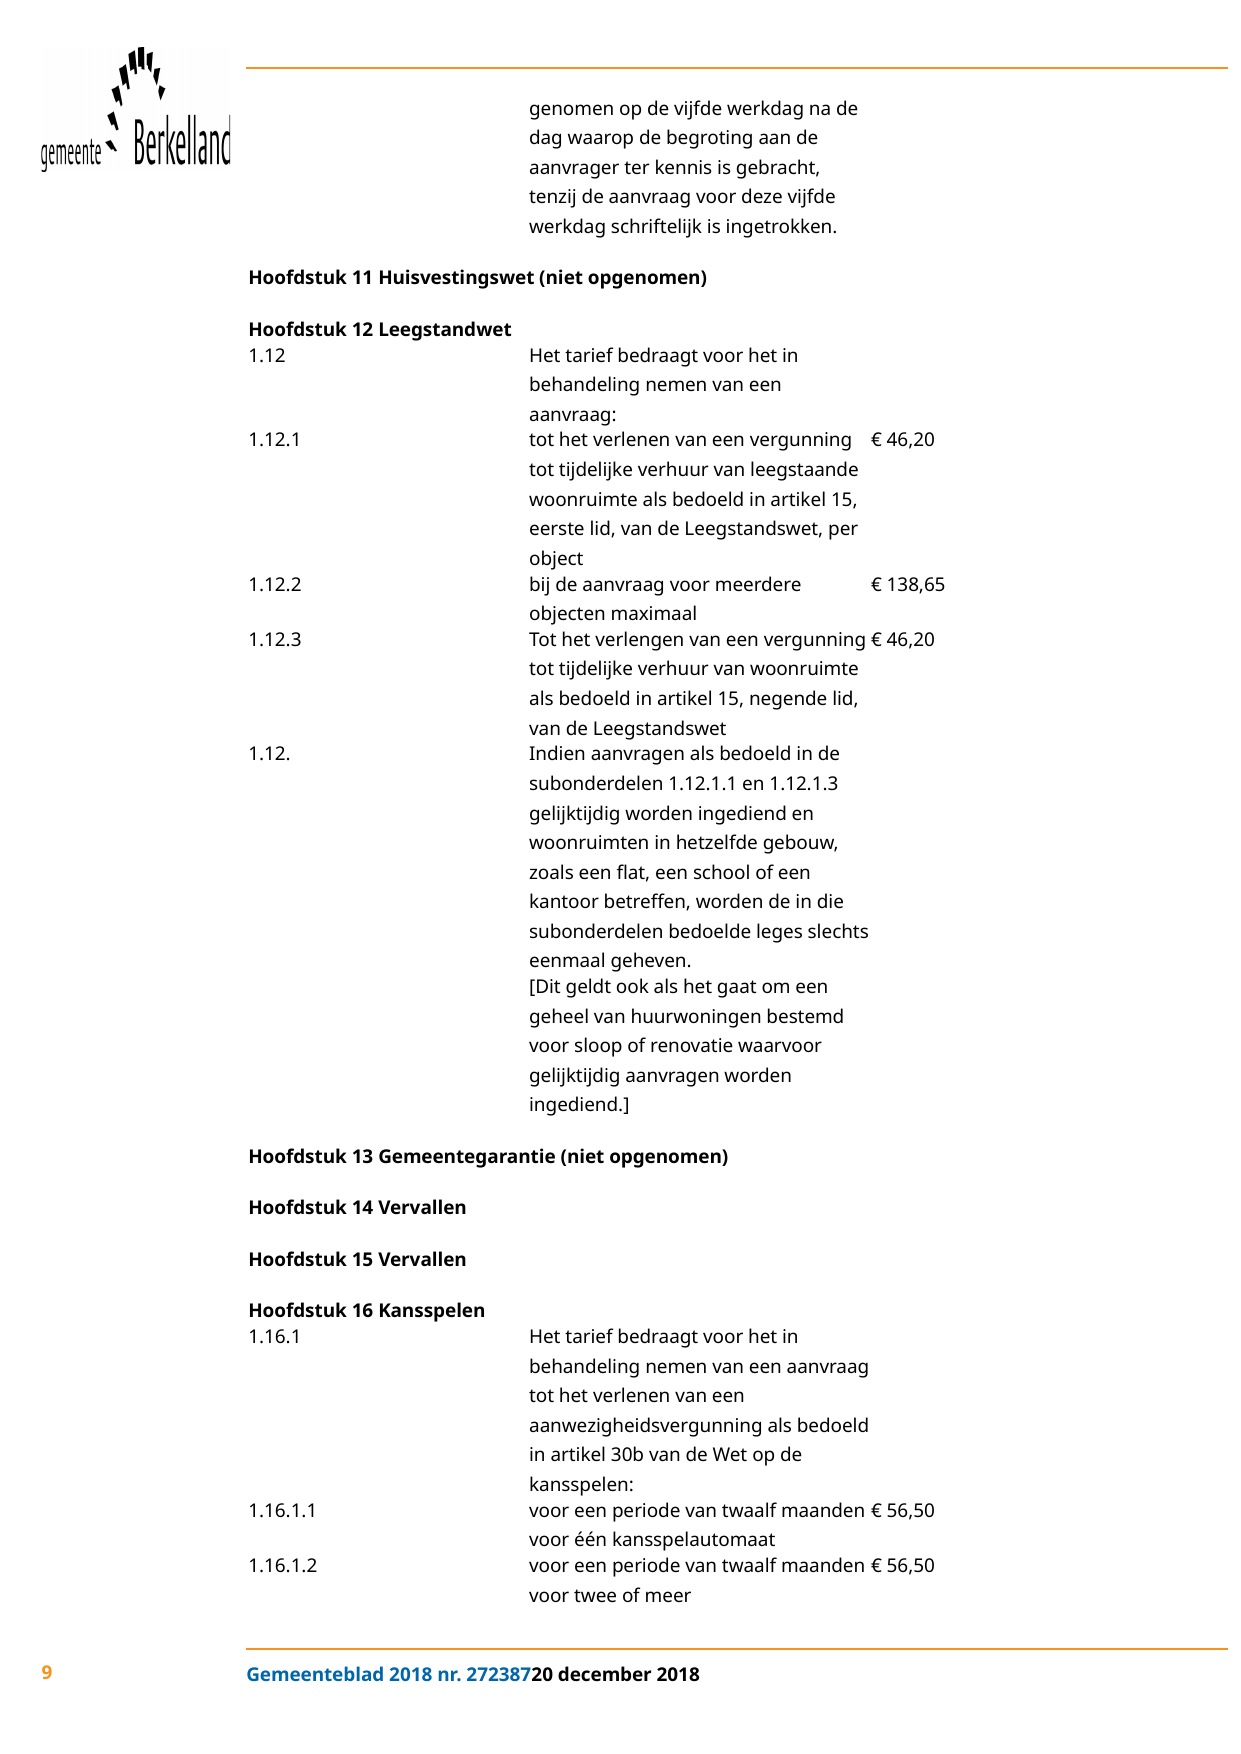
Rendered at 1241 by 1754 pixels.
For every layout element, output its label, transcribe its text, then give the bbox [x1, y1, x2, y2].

table_cell [871, 1272, 1081, 1297]
table_cell [871, 1323, 1081, 1497]
table_cell Hoofdstuk 15 Vervallen [248, 1246, 871, 1272]
table_cell [871, 1169, 1081, 1194]
table_cell [871, 1195, 1081, 1220]
table_cell 1.12.3 [248, 626, 529, 741]
table_cell € 56,50 [871, 1552, 1081, 1607]
table_cell Het tarief bedraagt voor het in behandeling nemen van een aanvraag tot het verlenen van een aanwezigheidsvergunning als bedoeld in artikel 30b van de Wet op de kansspelen: [529, 1323, 871, 1497]
table_cell [871, 1220, 1081, 1246]
table_cell Hoofdstuk 13 Gemeentegarantie (niet opgenomen) [248, 1143, 871, 1169]
table_cell [248, 1220, 529, 1246]
table_cell Hoofdstuk 11 Huisvestingswet (niet opgenomen) [248, 265, 871, 290]
table_cell [248, 1169, 529, 1194]
table_cell € 46,20 [871, 427, 1081, 571]
table_cell [529, 1118, 871, 1143]
table_cell 1.12.1 [248, 427, 529, 571]
table_cell [248, 1272, 529, 1297]
table_cell [871, 342, 1081, 427]
table_cell [871, 1246, 1081, 1272]
table_cell [871, 1298, 1081, 1323]
table_cell Hoofdstuk 14 Vervallen [248, 1195, 871, 1220]
table_cell genomen op de vijfde werkdag na de dag waarop de begroting aan de aanvrager ter kennis is gebracht, tenzij de aanvraag voor deze vijfde werkdag schriftelijk is ingetrokken. [529, 95, 871, 239]
table_cell [248, 290, 529, 316]
table_cell [871, 1143, 1081, 1169]
table_cell [529, 1272, 871, 1297]
table_cell Hoofdstuk 12 Leegstandwet [248, 316, 871, 342]
table_cell 1.16.1.2 [248, 1552, 529, 1607]
table_cell 1.12 [248, 342, 529, 427]
table_cell [529, 1169, 871, 1194]
table_cell [248, 95, 529, 239]
table_cell 1.12. [248, 741, 529, 973]
table_cell 1.16.1.1 [248, 1497, 529, 1552]
table_cell [871, 1118, 1081, 1143]
table_cell [248, 239, 529, 264]
table_cell [871, 316, 1081, 342]
table_cell [248, 1118, 529, 1143]
table_cell [Dit geldt ook als het gaat om een geheel van huurwoningen bestemd voor sloop of renovatie waarvoor gelijktijdig aanvragen worden ingediend.] [529, 973, 871, 1117]
table_cell bij de aanvraag voor meerdere objecten maximaal [529, 571, 871, 626]
table_cell voor een periode van twaalf maanden voor twee of meer [529, 1552, 871, 1607]
table_cell tot het verlenen van een vergunning tot tijdelijke verhuur van leegstaande woonruimte als bedoeld in artikel 15, eerste lid, van de Leegstandswet, per object [529, 427, 871, 571]
picture [41, 47, 231, 172]
table_cell € 46,20 [871, 626, 1081, 741]
table_cell voor een periode van twaalf maanden voor één kansspelautomaat [529, 1497, 871, 1552]
table_cell Indien aanvragen als bedoeld in de subonderdelen 1.12.1.1 en 1.12.1.3 gelijktijdig worden ingediend en woonruimten in hetzelfde gebouw, zoals een flat, een school of een kantoor betreffen, worden de in die subonderdelen bedoelde leges slechts eenmaal geheven. [529, 741, 871, 973]
table_cell [248, 973, 529, 1117]
table_cell [871, 95, 1081, 239]
table_cell [529, 239, 871, 264]
table_cell [529, 1220, 871, 1246]
table_cell Hoofdstuk 16 Kansspelen [248, 1298, 871, 1323]
table_cell Tot het verlengen van een vergunning tot tijdelijke verhuur van woonruimte als bedoeld in artikel 15, negende lid, van de Leegstandswet [529, 626, 871, 741]
table_cell 1.16.1 [248, 1323, 529, 1497]
table_cell [871, 290, 1081, 316]
table_cell [529, 290, 871, 316]
table_cell [871, 741, 1081, 973]
table_cell Het tarief bedraagt voor het in behandeling nemen van een aanvraag: [529, 342, 871, 427]
table_cell € 56,50 [871, 1497, 1081, 1552]
table_cell 1.12.2 [248, 571, 529, 626]
table_cell € 138,65 [871, 571, 1081, 626]
table_cell [871, 239, 1081, 264]
table_cell [871, 265, 1081, 290]
table_cell [871, 973, 1081, 1117]
